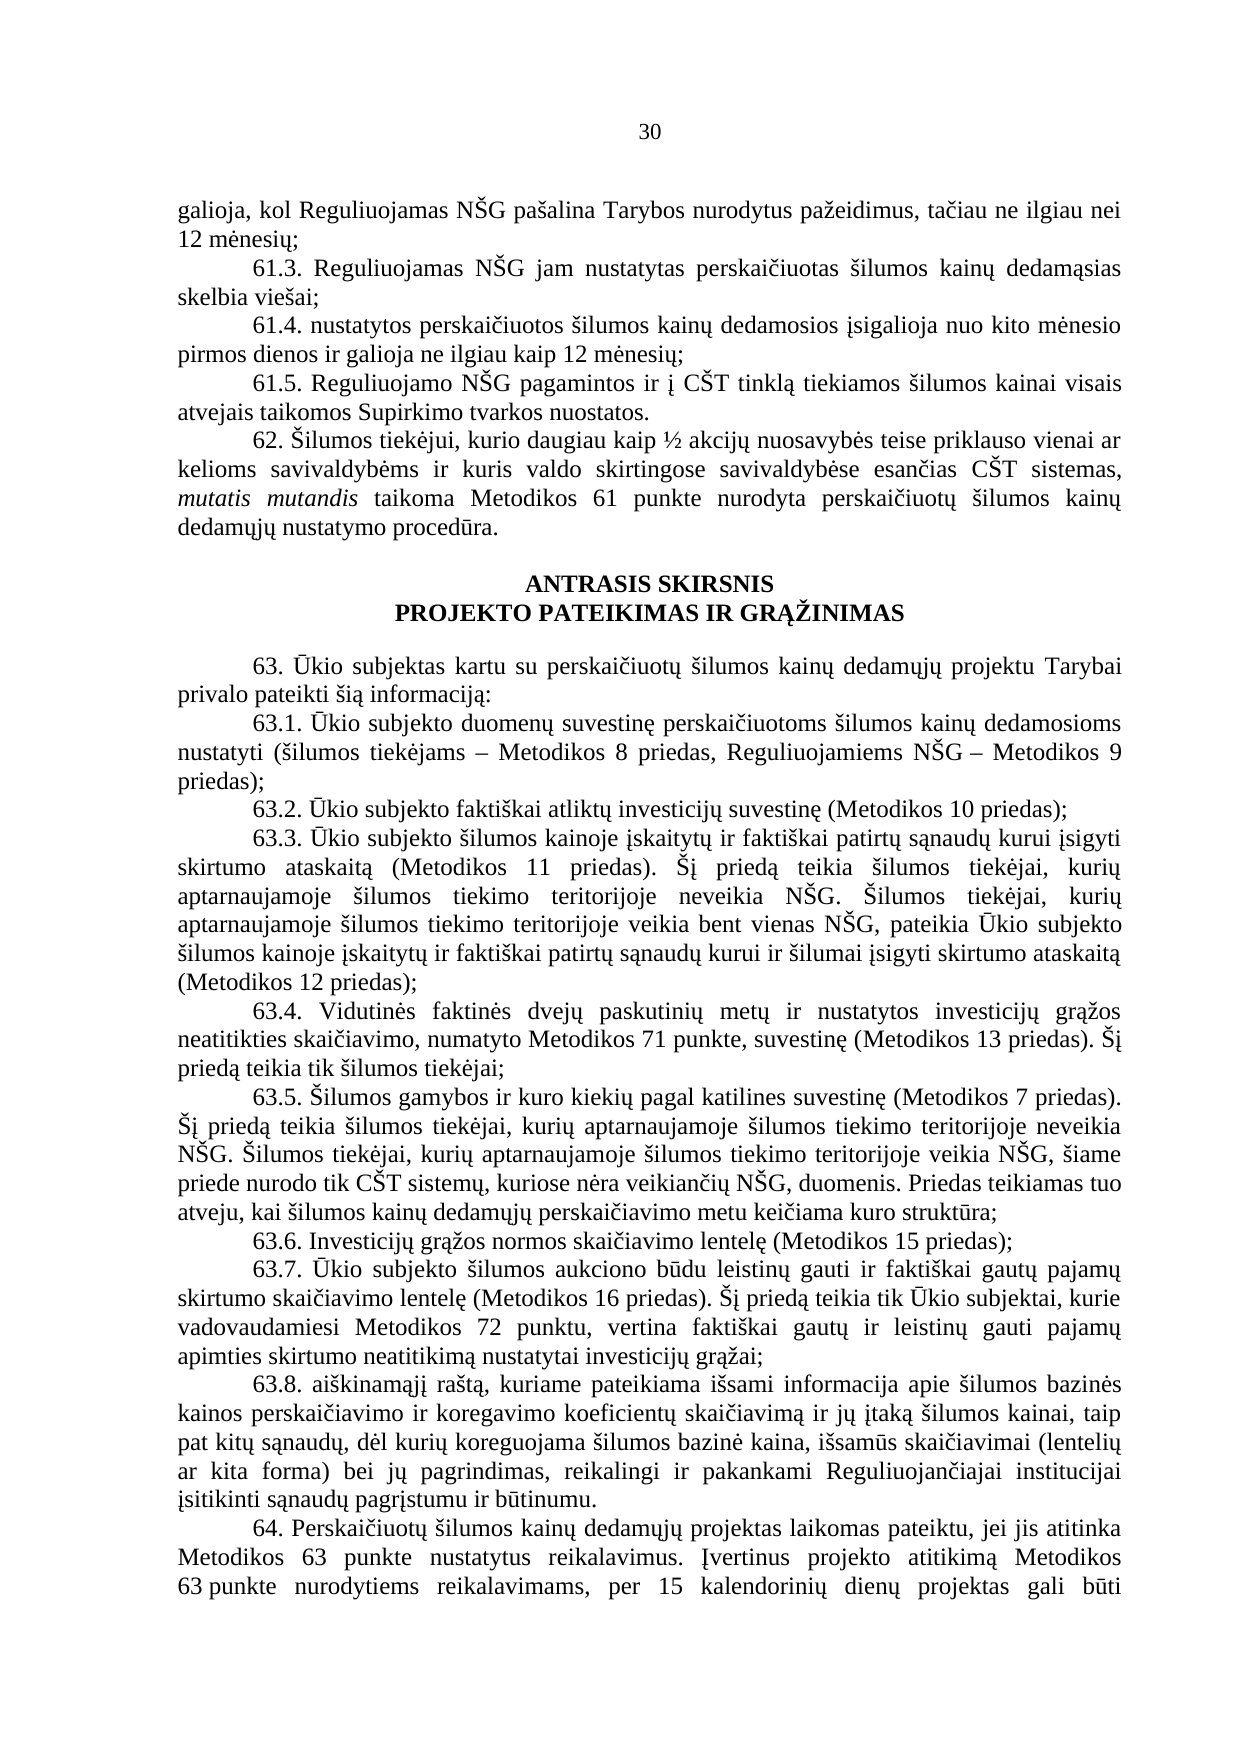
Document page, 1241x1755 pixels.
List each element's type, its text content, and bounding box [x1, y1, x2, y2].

text 63.6. Investicijų grąžos normos skaičiavimo lentelę (Metodikos 15 priedas); [177, 1226, 1122, 1254]
text 63.8. aiškinamąjį raštą, kuriame pateikiama išsami informacija apie šilumos bazinės kainos perskaičiavimo ir koregavimo koeficientų skaičiavimą ir jų įtaką šilumos kainai, taip pat kitų sąnaudų, dėl kurių koreguojama šilumos bazinė kaina, išsamūs skaičiavimai (lentelių ar kita forma) bei jų pagrindimas, reikalingi ir pakankami Reguliuojančiajai institucijai įsitikinti sąnaudų pagrįstumu ir būtinumu. [177, 1369, 1122, 1513]
text 63.3. Ūkio subjekto šilumos kainoje įskaitytų ir faktiškai patirtų sąnaudų kurui įsigyti skirtumo ataskaitą (Metodikos 11 priedas). Šį priedą teikia šilumos tiekėjai, kurių aptarnaujamoje šilumos tiekimo teritorijoje neveikia NŠG. Šilumos tiekėjai, kurių aptarnaujamoje šilumos tiekimo teritorijoje veikia bent vienas NŠG, pateikia Ūkio subjekto šilumos kainoje įskaitytų ir faktiškai patirtų sąnaudų kurui ir šilumai įsigyti skirtumo ataskaitą (Metodikos 12 priedas); [177, 823, 1122, 996]
text 61.5. Reguliuojamo NŠG pagamintos ir į CŠT tinklą tiekiamos šilumos kainai visais atvejais taikomos Supirkimo tvarkos nuostatos. [177, 368, 1122, 426]
text 63. Ūkio subjektas kartu su perskaičiuotų šilumos kainų dedamųjų projektu Tarybai privalo pateikti šią informaciją: [177, 651, 1122, 708]
text 61.3. Reguliuojamas NŠG jam nustatytas perskaičiuotas šilumos kainų dedamąsias skelbia viešai; [177, 253, 1122, 311]
text 63.5. Šilumos gamybos ir kuro kiekių pagal katilines suvestinę (Metodikos 7 priedas). Šį priedą teikia šilumos tiekėjai, kurių aptarnaujamoje šilumos tiekimo teritorijoje neveikia NŠG. Šilumos tiekėjai, kurių aptarnaujamoje šilumos tiekimo teritorijoje veikia NŠG, šiame priede nurodo tik CŠT sistemų, kuriose nėra veikiančių NŠG, duomenis. Priedas teikiamas tuo atveju, kai šilumos kainų dedamųjų perskaičiavimo metu keičiama kuro struktūra; [177, 1082, 1122, 1226]
text 64. Perskaičiuotų šilumos kainų dedamųjų projektas laikomas pateiktu, jei jis atitinka Metodikos 63 punkte nustatytus reikalavimus. Įvertinus projekto atitikimą Metodikos 63 punkte nurodytiems reikalavimams, per 15 kalendorinių dienų projektas gali būti [177, 1513, 1122, 1599]
text 62. Šilumos tiekėjui, kurio daugiau kaip ½ akcijų nuosavybės teise priklauso vienai ar kelioms savivaldybėms ir kuris valdo skirtingose savivaldybėse esančias CŠT sistemas, mutatis mutandis taikoma Metodikos 61 punkte nurodyta perskaičiuotų šilumos kainų dedamųjų nustatymo procedūra. [177, 426, 1122, 541]
text 63.7. Ūkio subjekto šilumos aukciono būdu leistinų gauti ir faktiškai gautų pajamų skirtumo skaičiavimo lentelę (Metodikos 16 priedas). Šį priedą teikia tik Ūkio subjektai, kurie vadovaudamiesi Metodikos 72 punktu, vertina faktiškai gautų ir leistinų gauti pajamų apimties skirtumo neatitikimą nustatytai investicijų grąžai; [177, 1254, 1122, 1369]
subtitle ANTRASIS SKIRSNIS [177, 569, 1122, 598]
text 63.1. Ūkio subjekto duomenų suvestinę perskaičiuotoms šilumos kainų dedamosioms nustatyti (šilumos tiekėjams – Metodikos 8 priedas, Reguliuojamiems NŠG – Metodikos 9 priedas); [177, 708, 1122, 794]
text 61.4. nustatytos perskaičiuotos šilumos kainų dedamosios įsigalioja nuo kito mėnesio pirmos dienos ir galioja ne ilgiau kaip 12 mėnesių; [177, 311, 1122, 368]
text 63.2. Ūkio subjekto faktiškai atliktų investicijų suvestinę (Metodikos 10 priedas); [177, 794, 1122, 823]
text galioja, kol Reguliuojamas NŠG pašalina Tarybos nurodytus pažeidimus, tačiau ne ilgiau nei 12 mėnesių; [177, 196, 1122, 253]
text 63.4. Vidutinės faktinės dvejų paskutinių metų ir nustatytos investicijų grąžos neatitikties skaičiavimo, numatyto Metodikos 71 punkte, suvestinę (Metodikos 13 priedas). Šį priedą teikia tik šilumos tiekėjai; [177, 996, 1122, 1082]
subtitle PROJEKTO PATEIKIMAS IR GRĄŽINIMAS [177, 598, 1122, 627]
